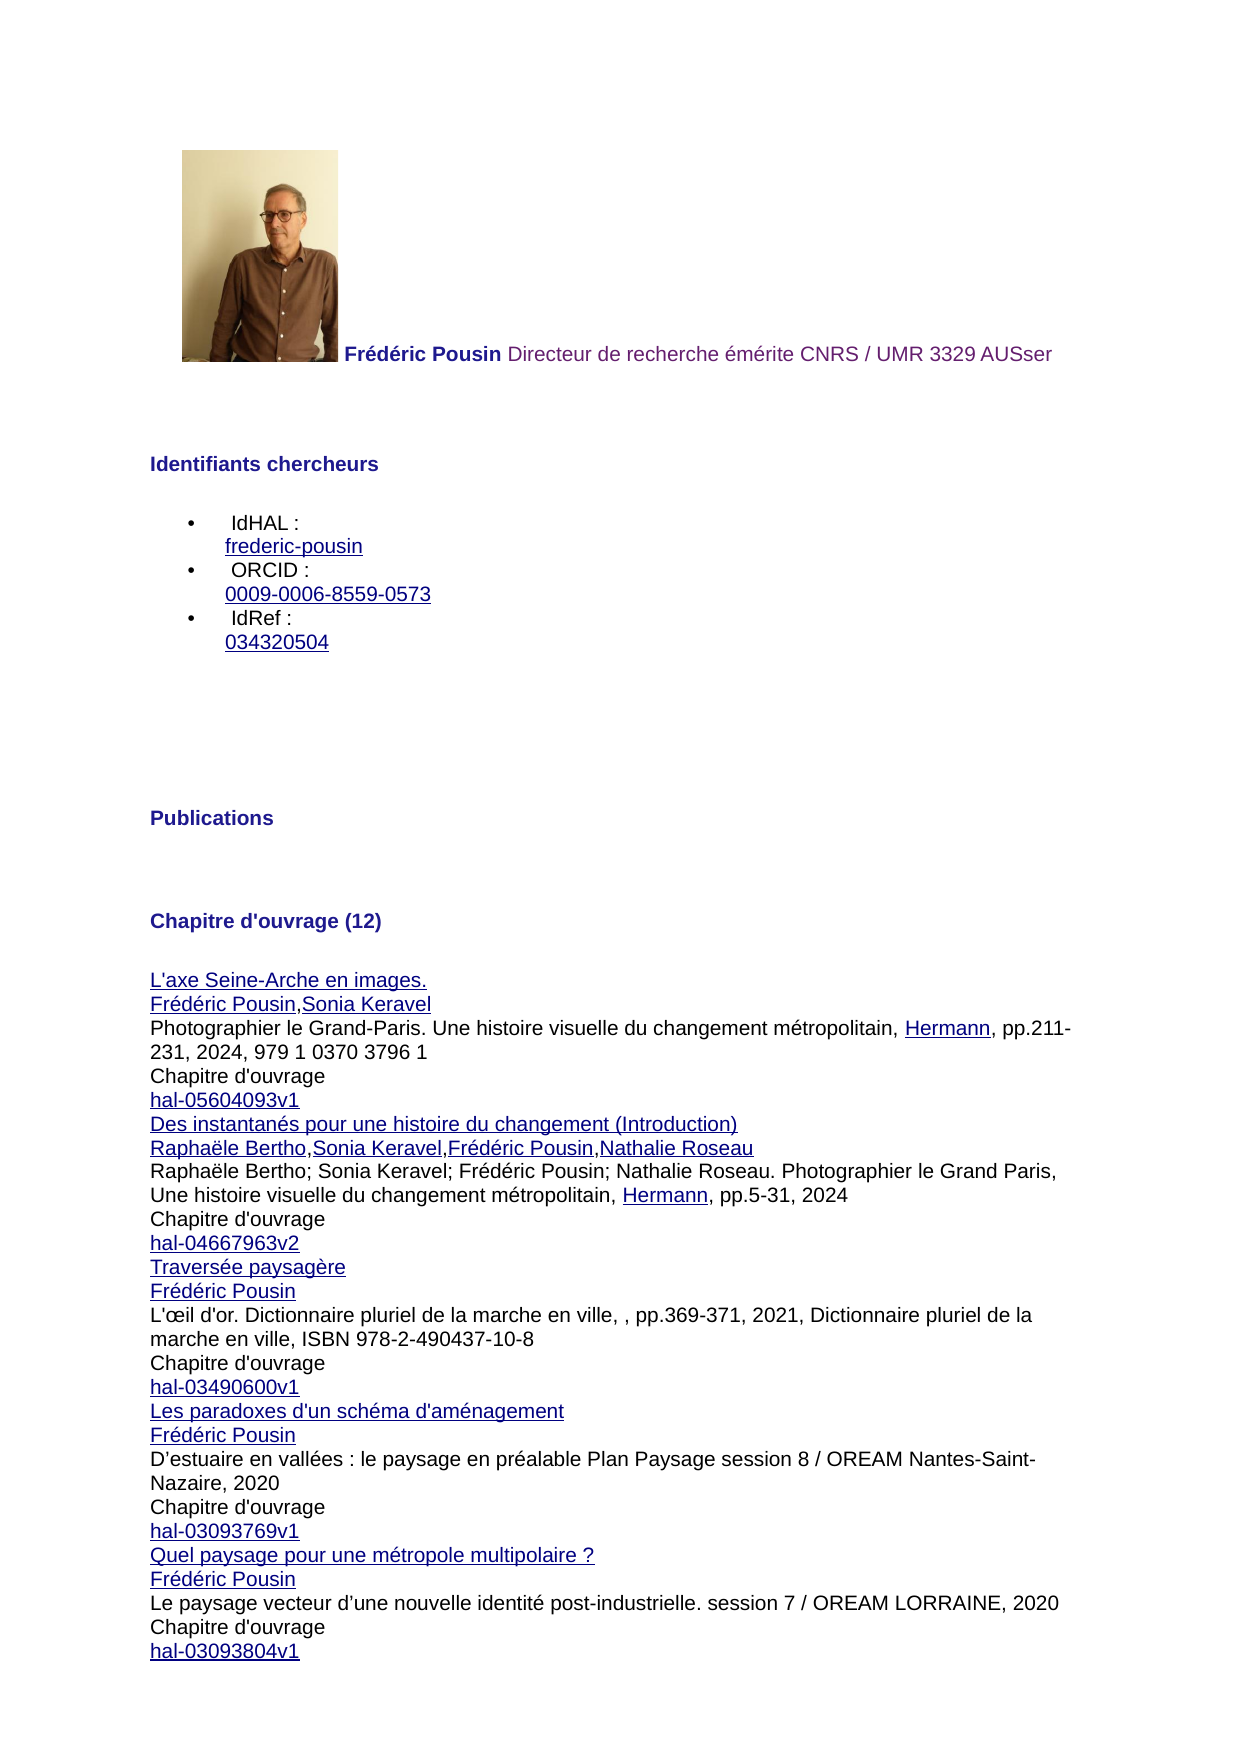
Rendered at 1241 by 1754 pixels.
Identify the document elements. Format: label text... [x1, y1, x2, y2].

picture [182, 150, 339, 362]
table_cell Des instantanés pour une histoire du changement (Introduction) Raphaële Bertho,Sonia Keravel,Frédéric Pousin,Nathalie Roseau Raphaële Bertho; Sonia Keravel; Frédéric Pousin; Nathalie Roseau. Photographier le Grand Paris, Une histoire visuelle du changement métropolitain, Hermann, pp.5-31, 2024 Chapitre d'ouvrage hal-04667963v2 [150, 1111, 1090, 1255]
list IdRef : [187, 606, 1090, 630]
subtitle Frédéric Pousin Directeur de recherche émérite CNRS / UMR 3329 AUSser [150, 150, 1090, 366]
list IdHAL : [187, 510, 1090, 534]
list ORCID : [187, 558, 1090, 582]
table_cell Les paradoxes d'un schéma d'aménagement Frédéric Pousin D’estuaire en vallées : le paysage en préalable Plan Paysage session 8 / OREAM Nantes-Saint-Nazaire, 2020 Chapitre d'ouvrage hal-03093769v1 [150, 1399, 1090, 1543]
list 0009-0006-8559-0573 [187, 582, 1090, 606]
subtitle Identifiants chercheurs [150, 452, 1090, 476]
table_cell Quel paysage pour une métropole multipolaire ? Frédéric Pousin Le paysage vecteur d’une nouvelle identité post-industrielle. session 7 / OREAM LORRAINE, 2020 Chapitre d'ouvrage hal-03093804v1 [150, 1543, 1090, 1662]
subtitle Chapitre d'ouvrage (12) [150, 909, 1090, 933]
list 034320504 [187, 630, 1090, 654]
list frederic-pousin [187, 534, 1090, 558]
table_cell Traversée paysagère Frédéric Pousin L'œil d'or. Dictionnaire pluriel de la marche en ville, , pp.369-371, 2021, Dictionnaire pluriel de la marche en ville, ISBN 978-2-490437-10-8 Chapitre d'ouvrage hal-03490600v1 [150, 1255, 1090, 1399]
table_header L'axe Seine-Arche en images. Frédéric Pousin,Sonia Keravel Photographier le Grand-Paris. Une histoire visuelle du changement métropolitain, Hermann, pp.211-231, 2024, 979 1 0370 3796 1 Chapitre d'ouvrage hal-05604093v1 [150, 968, 1090, 1111]
subtitle Publications [150, 806, 1090, 830]
